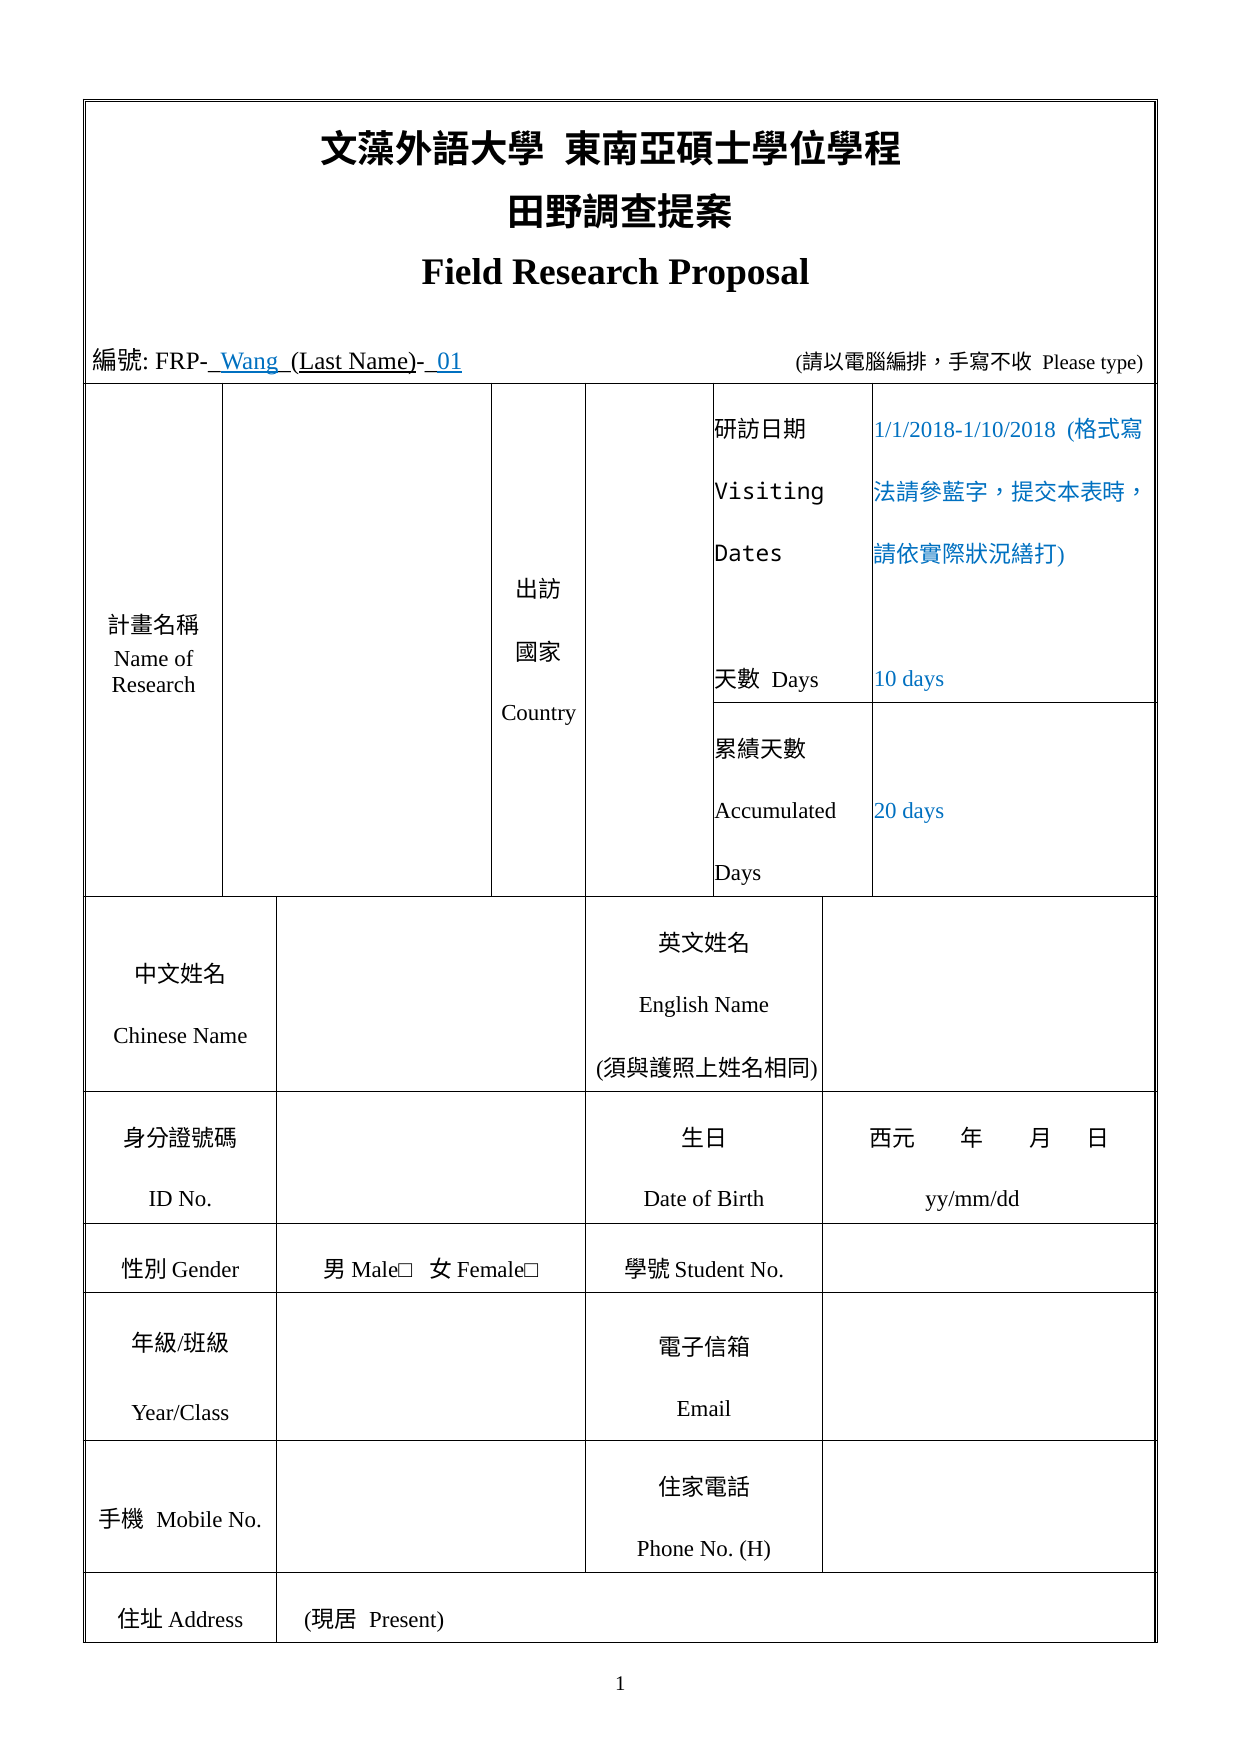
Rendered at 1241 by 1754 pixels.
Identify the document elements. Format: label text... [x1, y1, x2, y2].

table_cell [823, 1441, 872, 1572]
table_cell 累績天數Accumulated Days [714, 703, 872, 896]
table_cell 英文姓名 English Name (須與護照上姓名相同) [586, 897, 822, 1091]
table_cell 手機 Mobile No. [86, 1441, 276, 1572]
table_cell [823, 1293, 1154, 1440]
table_cell [277, 1092, 585, 1222]
table_cell 住家電話 Phone No. (H) [586, 1441, 822, 1572]
table_cell 住址Address [86, 1573, 276, 1642]
table_cell 性別Gender [86, 1224, 276, 1292]
table_cell [586, 384, 713, 896]
table_cell 1/1/2018-1/10/2018 (格式寫法請參藍字，提交本表時，請依實際狀況繕打) 10 days [873, 384, 1154, 702]
table_cell 生日 Date of Birth [586, 1092, 822, 1222]
table_cell [823, 897, 1154, 1091]
table_cell [873, 1441, 1154, 1572]
table_cell 男Male□ 女Female□ [277, 1224, 585, 1292]
table_cell 電子信箱 Email [586, 1293, 822, 1440]
table_cell (現居 Present) [277, 1573, 1154, 1642]
table_cell 研訪日期Visiting Dates 天數 Days [714, 384, 872, 702]
table_cell 年級/班級 Year/Class [86, 1293, 276, 1440]
table_cell 計畫名稱 Name of Research [86, 384, 222, 896]
table_cell 中文姓名 Chinese Name [86, 897, 276, 1091]
table_cell 學號Student No. [586, 1224, 822, 1292]
table_header 文藻外語大學 東南亞碩士學位學程 田野調查提案 Field Research Proposal 編號: FRP-_Wang_(Last Name)-_01 (請以電腦編排，手寫不收 Please type) [86, 102, 1154, 382]
table_cell 身分證號碼 ID No. [86, 1092, 276, 1222]
table_cell [277, 1441, 585, 1572]
table_cell [823, 1224, 1154, 1292]
table_cell [223, 384, 491, 896]
table_cell 20 days [873, 703, 1154, 896]
table_cell [277, 897, 585, 1091]
table_cell [277, 1293, 585, 1440]
table_cell 西元 年 月 日 yy/mm/dd [823, 1092, 1154, 1222]
table_cell 出訪 國家 Country [492, 384, 585, 896]
